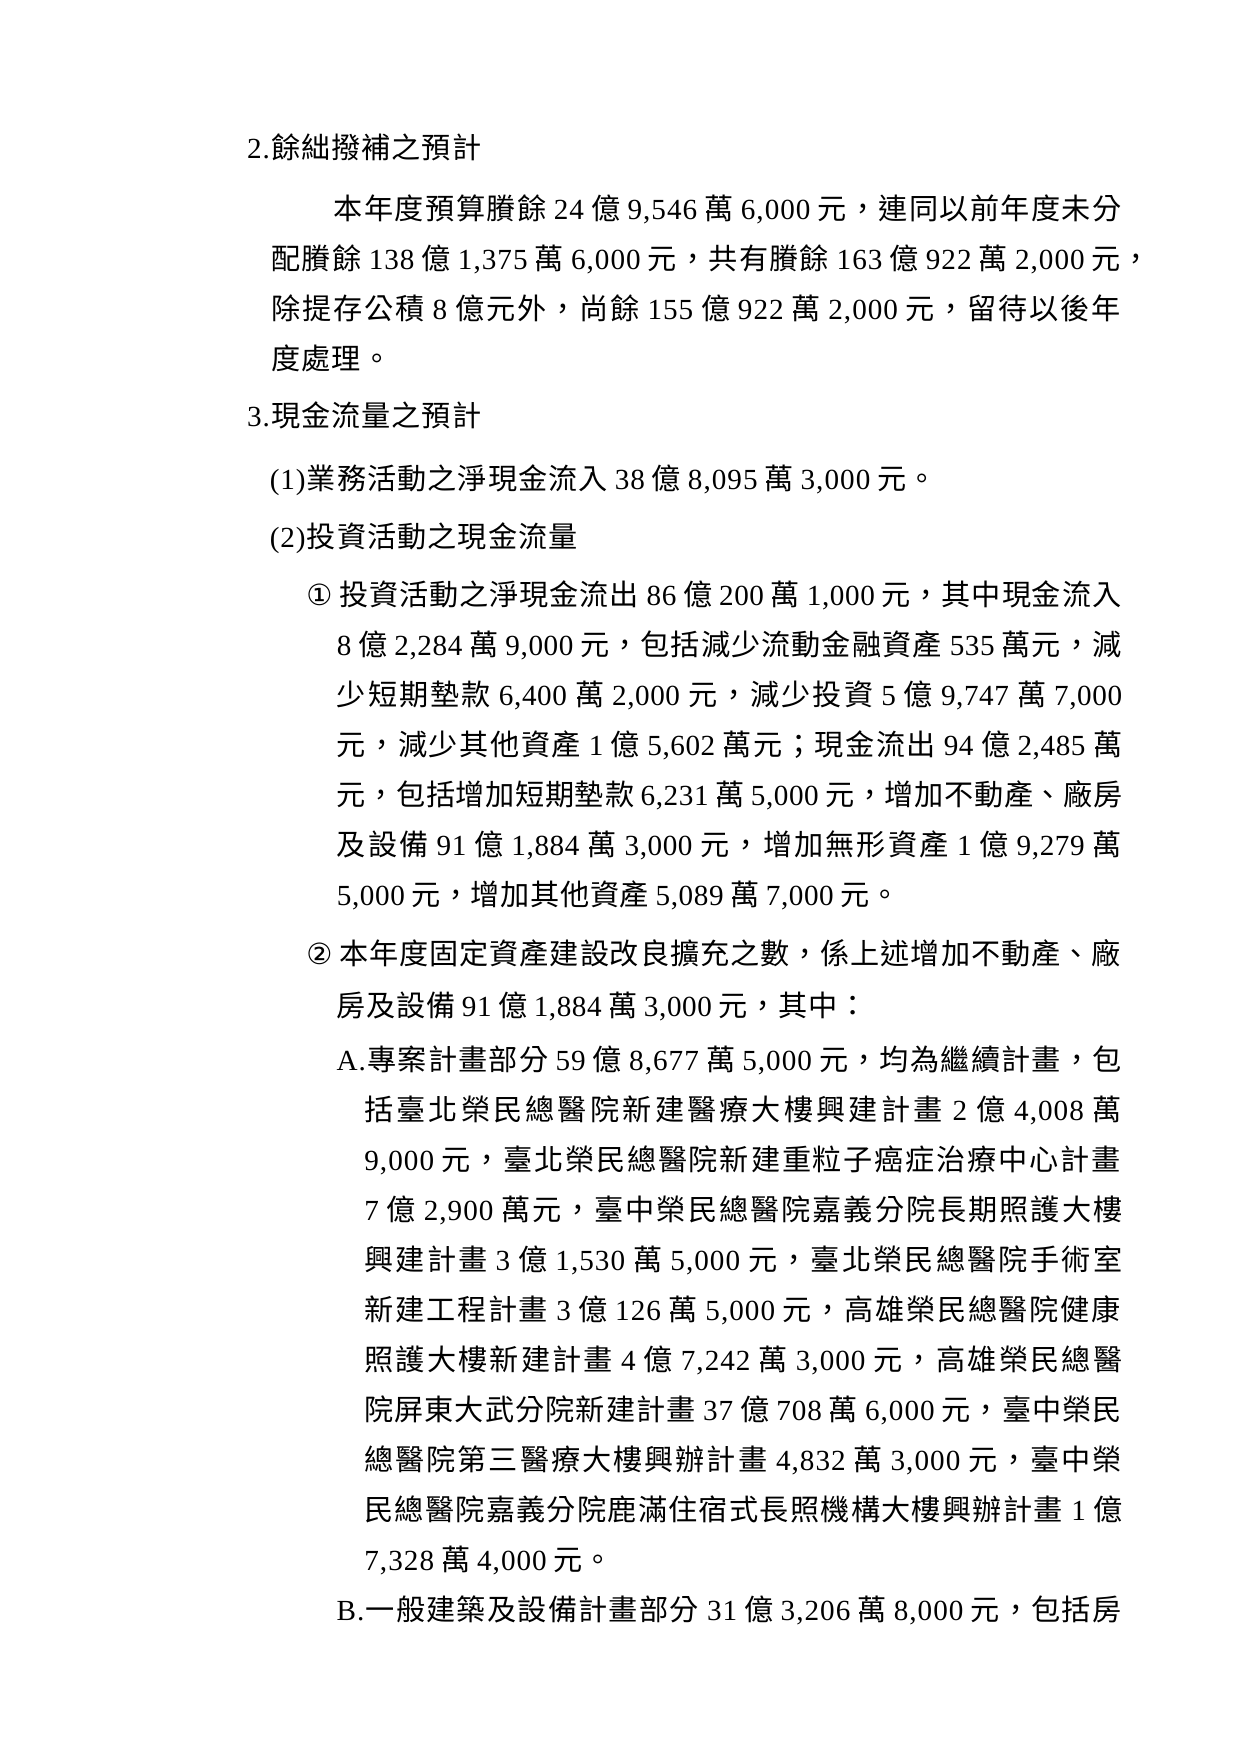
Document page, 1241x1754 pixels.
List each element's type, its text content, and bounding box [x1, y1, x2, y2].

text 3.現金流量之預計 [1041, 222, 1191, 278]
text ①投資活動之淨現金流出86億200萬1,000元，其中現金流入8億2,284萬9,000元，包括減少流動金融資產535萬元，減少短期墊款6,400萬2,000元，減少投資5億9,747萬7,000元，減少其他資產1億5,602萬元；現金流出94億2,485萬元，包括增加短期墊款6,231萬5,000元，增加不動產、廠房及設備91億1,884萬3,000元，增加無形資產1億9,279萬5,000元，增加其他資產5,089萬7,000元。 [306, 565, 1122, 915]
text 3.現金流量之預計 [247, 387, 1122, 437]
text B.一般建築及設備計畫部分31億3,206萬8,000元，包括房 [336, 1581, 1122, 1631]
text (2)投資活動之現金流量 [269, 508, 1122, 558]
text (1)業務活動之淨現金流入38億8,095萬3,000元。 [269, 448, 1122, 500]
text 本年度預算賸餘24億9,546萬6,000元，連同以前年度未分配賸餘138億1,375萬6,000元，共有賸餘163億922萬2,000元，除提存公積8億元外，尚餘155億922萬2,000元，留待以後年度處理。 [271, 179, 1122, 379]
text A.專案計畫部分59億8,677萬5,000元，均為繼續計畫，包括臺北榮民總醫院新建醫療大樓興建計畫2億4,008萬9,000元，臺北榮民總醫院新建重粒子癌症治療中心計畫7億2,900萬元，臺中榮民總醫院嘉義分院長期照護大樓興建計畫3億1,530萬5,000元，臺北榮民總醫院手術室新建工程計畫3億126萬5,000元，高雄榮民總醫院健康照護大樓新建計畫4億7,242萬3,000元，高雄榮民總醫院屏東大武分院新建計畫37億708萬6,000元，臺中榮民總醫院第三醫療大樓興辦計畫4,832萬3,000元，臺中榮民總醫院嘉義分院鹿滿住宿式長照機構大樓興辦計畫1億7,328萬4,000元。 [336, 1031, 1122, 1581]
text ②本年度固定資產建設改良擴充之數，係上述增加不動產、廠房及設備91億1,884萬3,000元，其中： [306, 923, 1122, 1027]
text 2.餘絀撥補之預計 [247, 118, 1122, 168]
